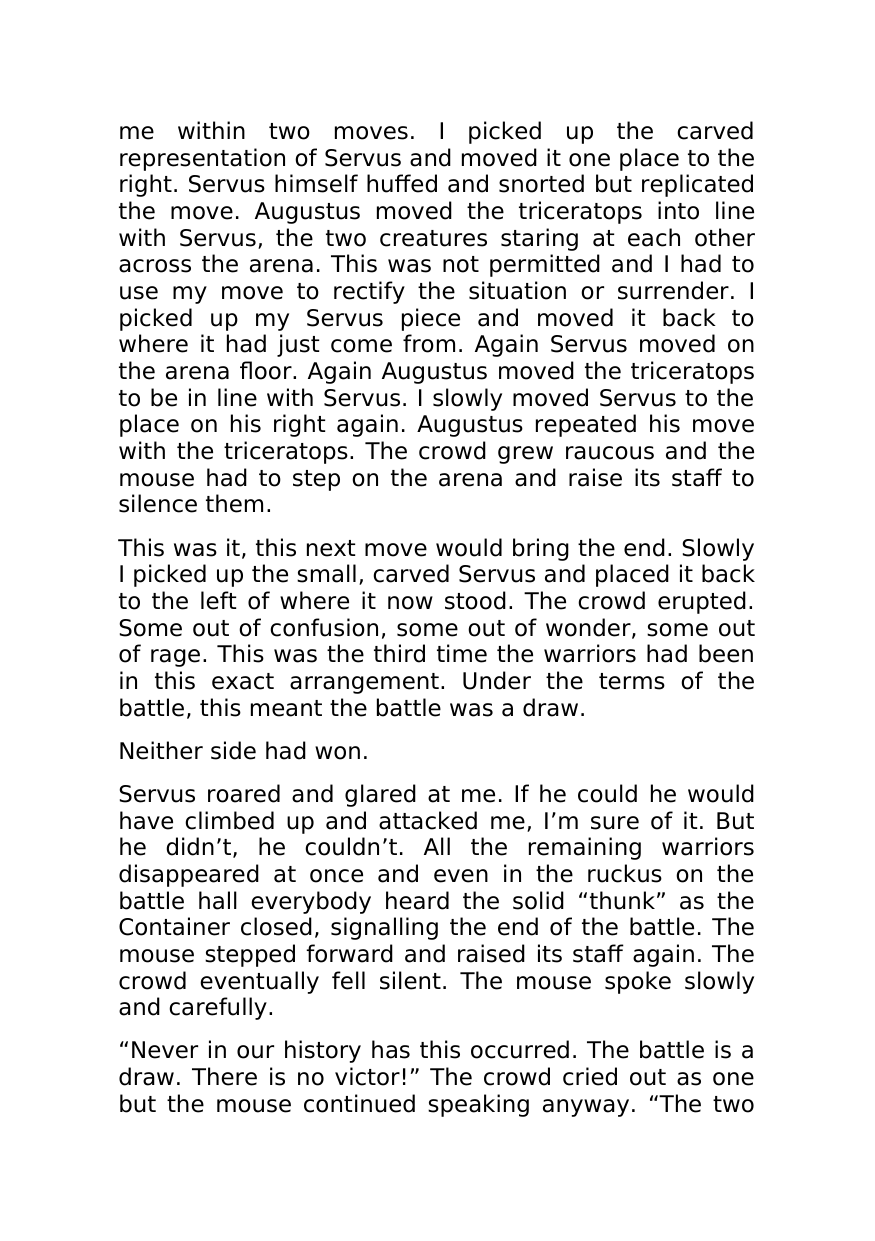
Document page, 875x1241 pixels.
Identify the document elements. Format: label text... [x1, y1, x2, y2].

text Neither side had won. [118, 738, 756, 764]
text Servus roared and glared at me. If he could he would have climbed up and attacked me, I’m sure of it. But he didn’t, he couldn’t. All the remaining warriors disappeared at once and even in the ruckus on the battle hall everybody heard the solid “thunk” as the Container closed, signalling the end of the battle. The mouse stepped forward and raised its staff again. The crowd eventually fell silent. The mouse spoke slowly and carefully. [118, 781, 756, 1021]
text me within two moves. I picked up the carved representation of Servus and moved it one place to the right. Servus himself huffed and snorted but replicated the move. Augustus moved the triceratops into line with Servus, the two creatures staring at each other across the arena. This was not permitted and I had to use my move to rectify the situation or surrender. I picked up my Servus piece and moved it back to where it had just come from. Again Servus moved on the arena floor. Again Augustus moved the triceratops to be in line with Servus. I slowly moved Servus to the place on his right again. Augustus repeated his move with the triceratops. The crowd grew raucous and the mouse had to step on the arena and raise its staff to silence them. [118, 118, 756, 518]
text “Never in our history has this occurred. The battle is a draw. There is no victor!” The crowd cried out as one but the mouse continued speaking anyway. “The two [118, 1038, 756, 1118]
text This was it, this next move would bring the end. Slowly I picked up the small, carved Servus and placed it back to the left of where it now stood. The crowd erupted. Some out of confusion, some out of wonder, some out of rage. This was the third time the warriors had been in this exact arrangement. Under the terms of the battle, this meant the battle was a draw. [118, 535, 756, 721]
